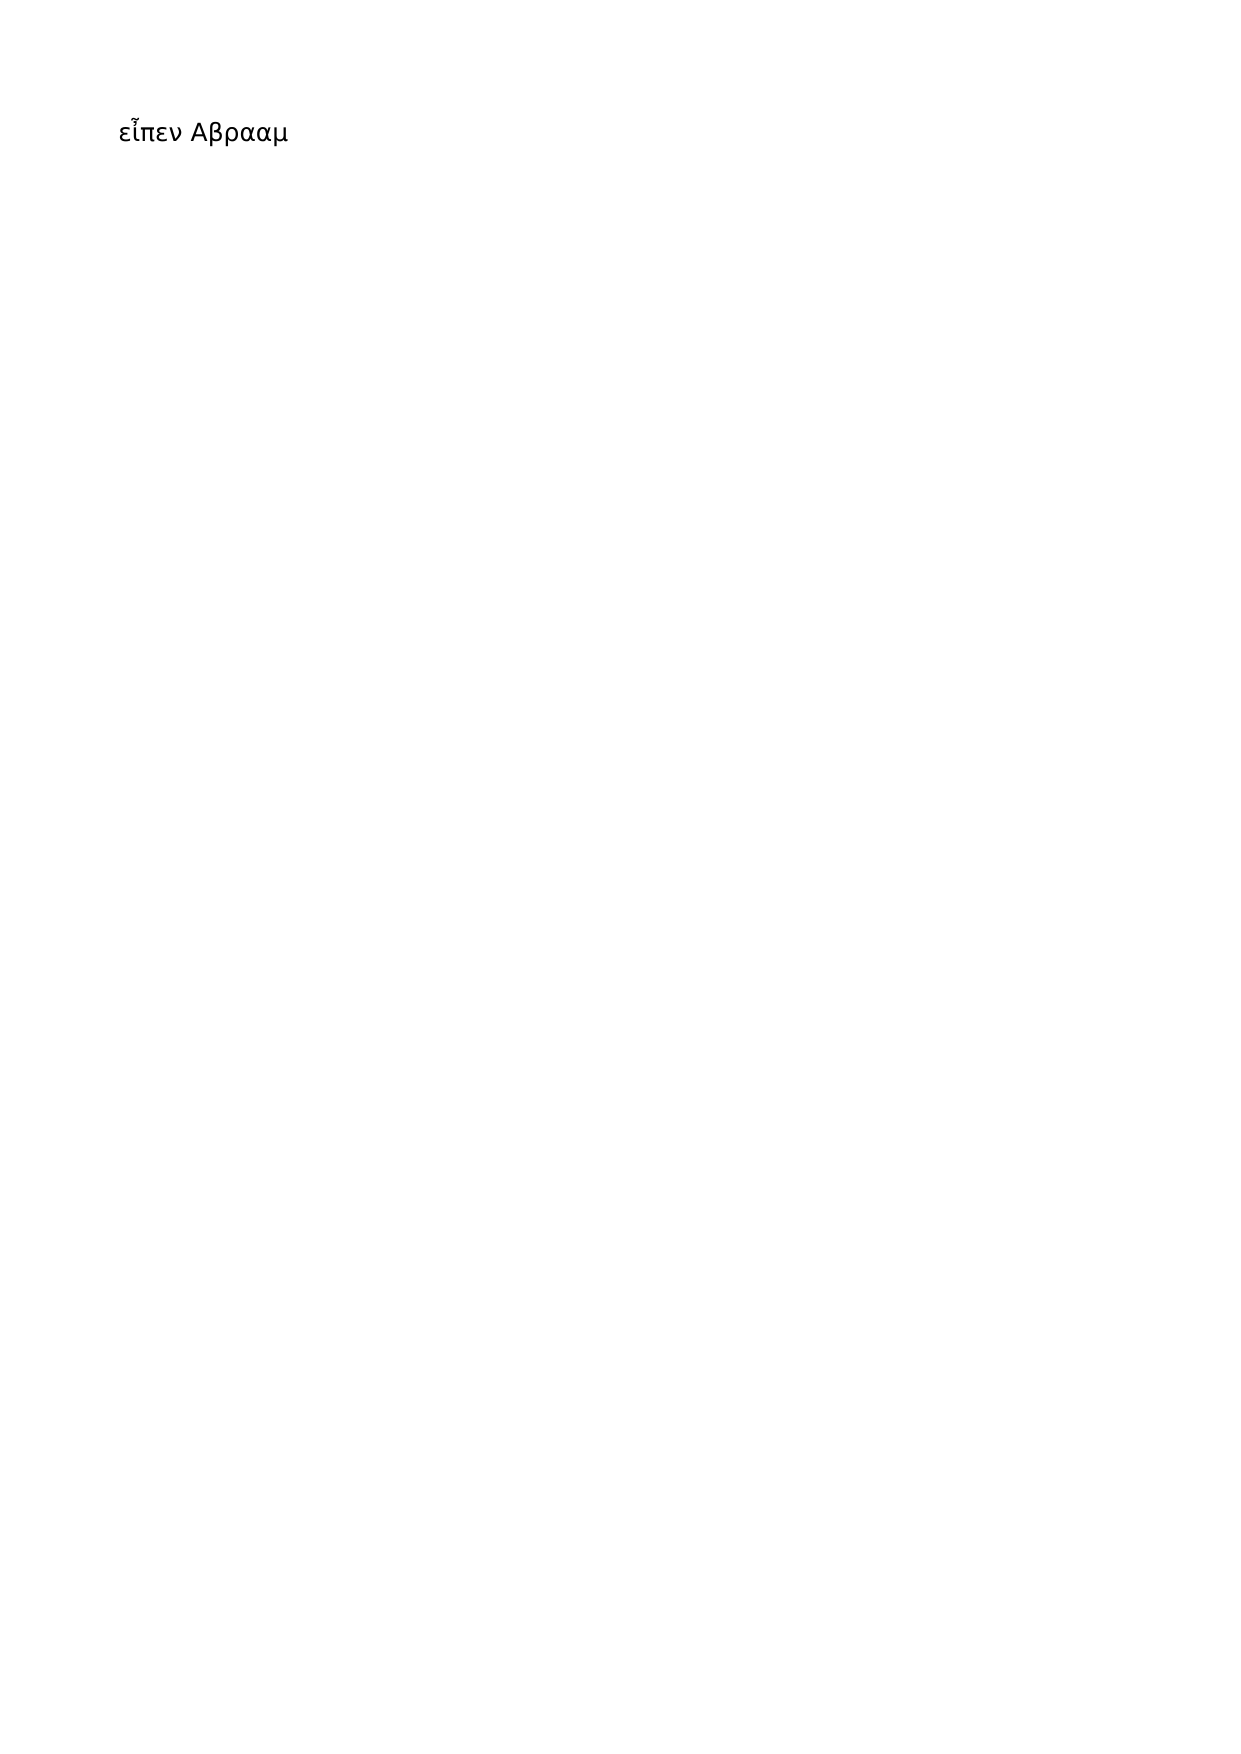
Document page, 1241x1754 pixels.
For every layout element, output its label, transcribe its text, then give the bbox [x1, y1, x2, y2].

text εἶπεν Αβρααμ [118, 118, 1122, 147]
